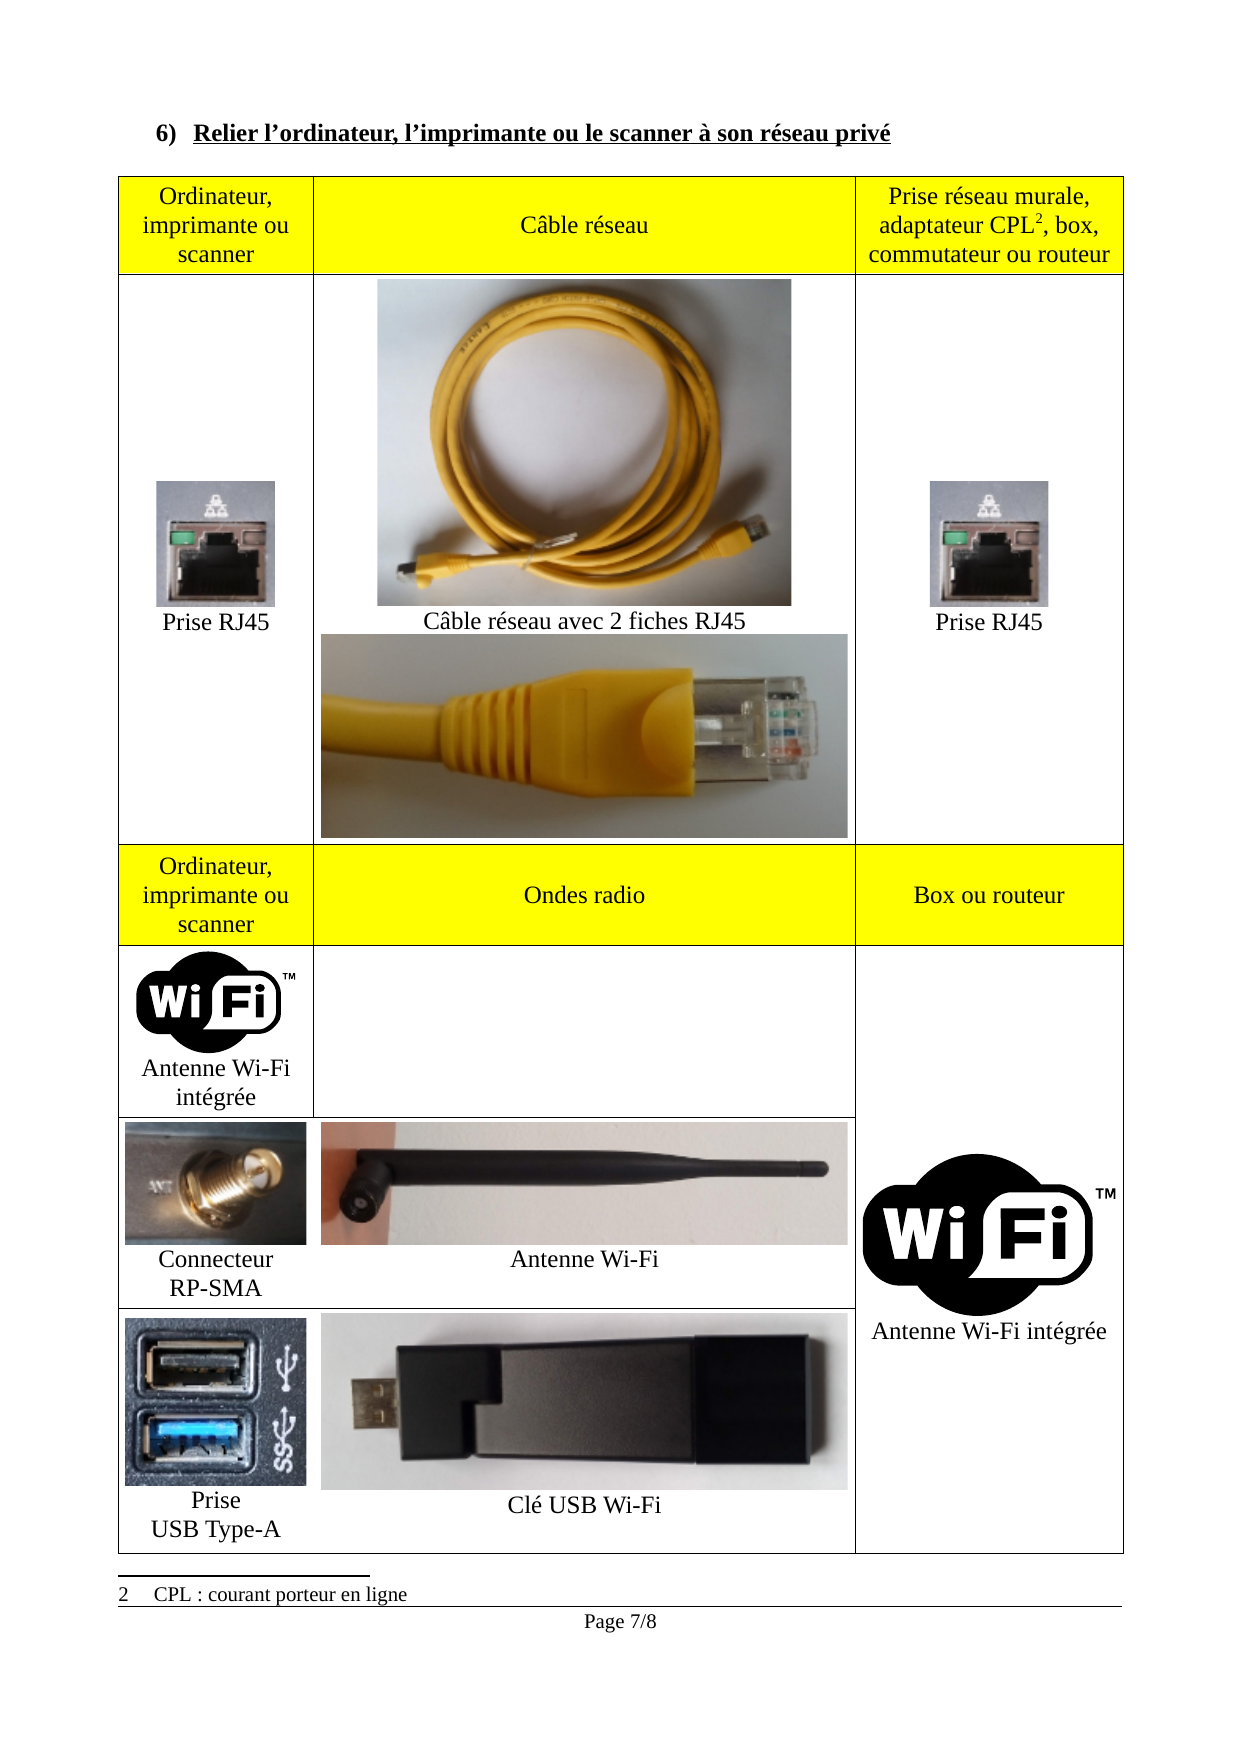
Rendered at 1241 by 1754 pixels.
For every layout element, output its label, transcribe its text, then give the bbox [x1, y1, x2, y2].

table_cell Prise RJ45 [119, 275, 313, 843]
picture [125, 1318, 307, 1486]
table_header Ordinateur, imprimante ou scanner [119, 177, 313, 273]
table_cell Clé USB Wi-Fi [313, 1309, 855, 1553]
table_cell Antenne Wi-Fi [313, 1118, 855, 1308]
picture [156, 481, 275, 607]
picture [377, 279, 792, 606]
picture [321, 1313, 848, 1490]
list Relier l’ordinateur, l’imprimante ou le scanner à son réseau privé [156, 118, 1122, 147]
table_cell Antenne Wi-Fi intégrée [119, 946, 313, 1117]
table_cell Prise RJ45 [856, 275, 1123, 843]
picture [321, 634, 848, 838]
table_header Prise réseau murale, adaptateur CPL, box, commutateur ou routeur [856, 177, 1123, 273]
table_cell [314, 946, 855, 1117]
table_cell Antenne Wi-Fi intégrée [856, 946, 1123, 1553]
table_cell Câble réseau avec 2 fiches RJ45 [314, 275, 855, 843]
picture [125, 1122, 307, 1245]
table_cell Ordinateur, imprimante ou scanner [119, 845, 313, 945]
table_cell Prise USB Type-A [119, 1309, 313, 1553]
table_header Câble réseau [314, 177, 855, 273]
table_cell Ondes radio [314, 845, 855, 945]
table_cell Connecteur RP-SMA [119, 1118, 313, 1308]
picture [929, 481, 1049, 607]
picture [321, 1122, 848, 1245]
table_cell Box ou routeur [856, 845, 1123, 945]
